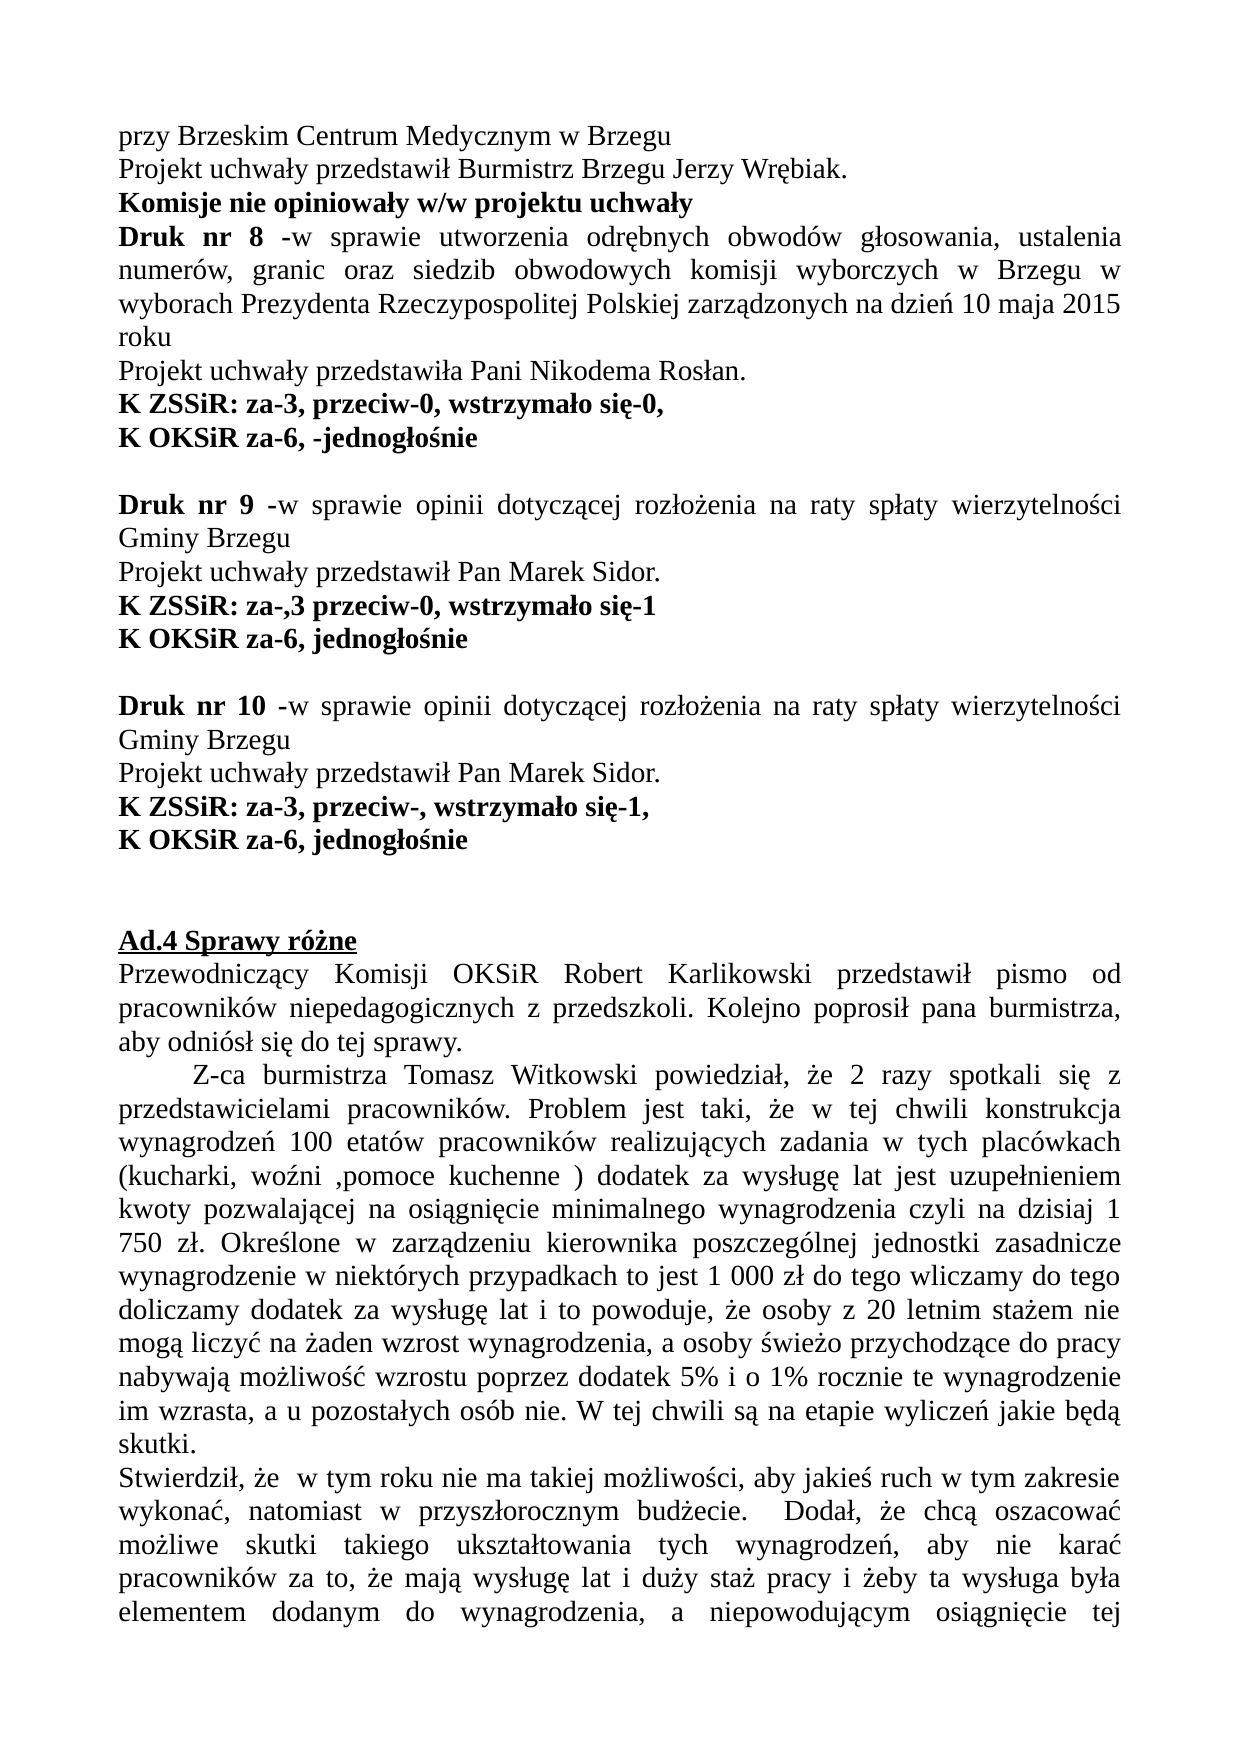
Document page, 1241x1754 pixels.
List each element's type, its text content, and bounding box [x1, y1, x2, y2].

text Druk nr 9 -w sprawie opinii dotyczącej rozłożenia na raty spłaty wierzytelności Gminy Brzegu [118, 487, 1122, 554]
text Stwierdził, że w tym roku nie ma takiej możliwości, aby jakieś ruch w tym zakresie wykonać, natomiast w przyszłorocznym budżecie. Dodał, że chcą oszacować możliwe skutki takiego ukształtowania tych wynagrodzeń, aby nie karać pracowników za to, że mają wysługę lat i duży staż pracy i żeby ta wysługa była elementem dodanym do wynagrodzenia, a niepowodującym osiągnięcie tej [118, 1460, 1122, 1627]
text Druk nr 10 -w sprawie opinii dotyczącej rozłożenia na raty spłaty wierzytelności Gminy Brzegu [118, 688, 1122, 755]
text Komisje nie opiniowały w/w projektu uchwały [118, 185, 1122, 219]
text Projekt uchwały przedstawiła Pani Nikodema Rosłan. [118, 353, 1122, 386]
text Ad.4 Sprawy różne [118, 923, 1122, 957]
text K OKSiR za-6, jednogłośnie [118, 621, 1122, 655]
text przy Brzeskim Centrum Medycznym w Brzegu [118, 118, 1122, 152]
text K ZSSiR: za-3, przeciw-0, wstrzymało się-0, [118, 386, 1122, 420]
text K ZSSiR: za-,3 przeciw-0, wstrzymało się-1 [118, 588, 1122, 621]
text Druk nr 8 -w sprawie utworzenia odrębnych obwodów głosowania, ustalenia numerów, granic oraz siedzib obwodowych komisji wyborczych w Brzegu w wyborach Prezydenta Rzeczypospolitej Polskiej zarządzonych na dzień 10 maja 2015 roku [118, 219, 1122, 353]
text Projekt uchwały przedstawił Pan Marek Sidor. [118, 554, 1122, 588]
text K OKSiR za-6, jednogłośnie [118, 822, 1122, 856]
text Projekt uchwały przedstawił Burmistrz Brzegu Jerzy Wrębiak. [118, 152, 1122, 185]
text Projekt uchwały przedstawił Pan Marek Sidor. [118, 755, 1122, 789]
text K OKSiR za-6, -jednogłośnie [118, 420, 1122, 453]
text Przewodniczący Komisji OKSiR Robert Karlikowski przedstawił pismo od pracowników niepedagogicznych z przedszkoli. Kolejno poprosił pana burmistrza, aby odniósł się do tej sprawy. [118, 957, 1122, 1057]
text Z-ca burmistrza Tomasz Witkowski powiedział, że 2 razy spotkali się z przedstawicielami pracowników. Problem jest taki, że w tej chwili konstrukcja wynagrodzeń 100 etatów pracowników realizujących zadania w tych placówkach (kucharki, woźni ,pomoce kuchenne ) dodatek za wysługę lat jest uzupełnieniem kwoty pozwalającej na osiągnięcie minimalnego wynagrodzenia czyli na dzisiaj 1 750 zł. Określone w zarządzeniu kierownika poszczególnej jednostki zasadnicze wynagrodzenie w niektórych przypadkach to jest 1 000 zł do tego wliczamy do tego doliczamy dodatek za wysługę lat i to powoduje, że osoby z 20 letnim stażem nie mogą liczyć na żaden wzrost wynagrodzenia, a osoby świeżo przychodzące do pracy nabywają możliwość wzrostu poprzez dodatek 5% i o 1% rocznie te wynagrodzenie im wzrasta, a u pozostałych osób nie. W tej chwili są na etapie wyliczeń jakie będą skutki. [118, 1057, 1122, 1460]
text K ZSSiR: za-3, przeciw-, wstrzymało się-1, [118, 789, 1122, 822]
